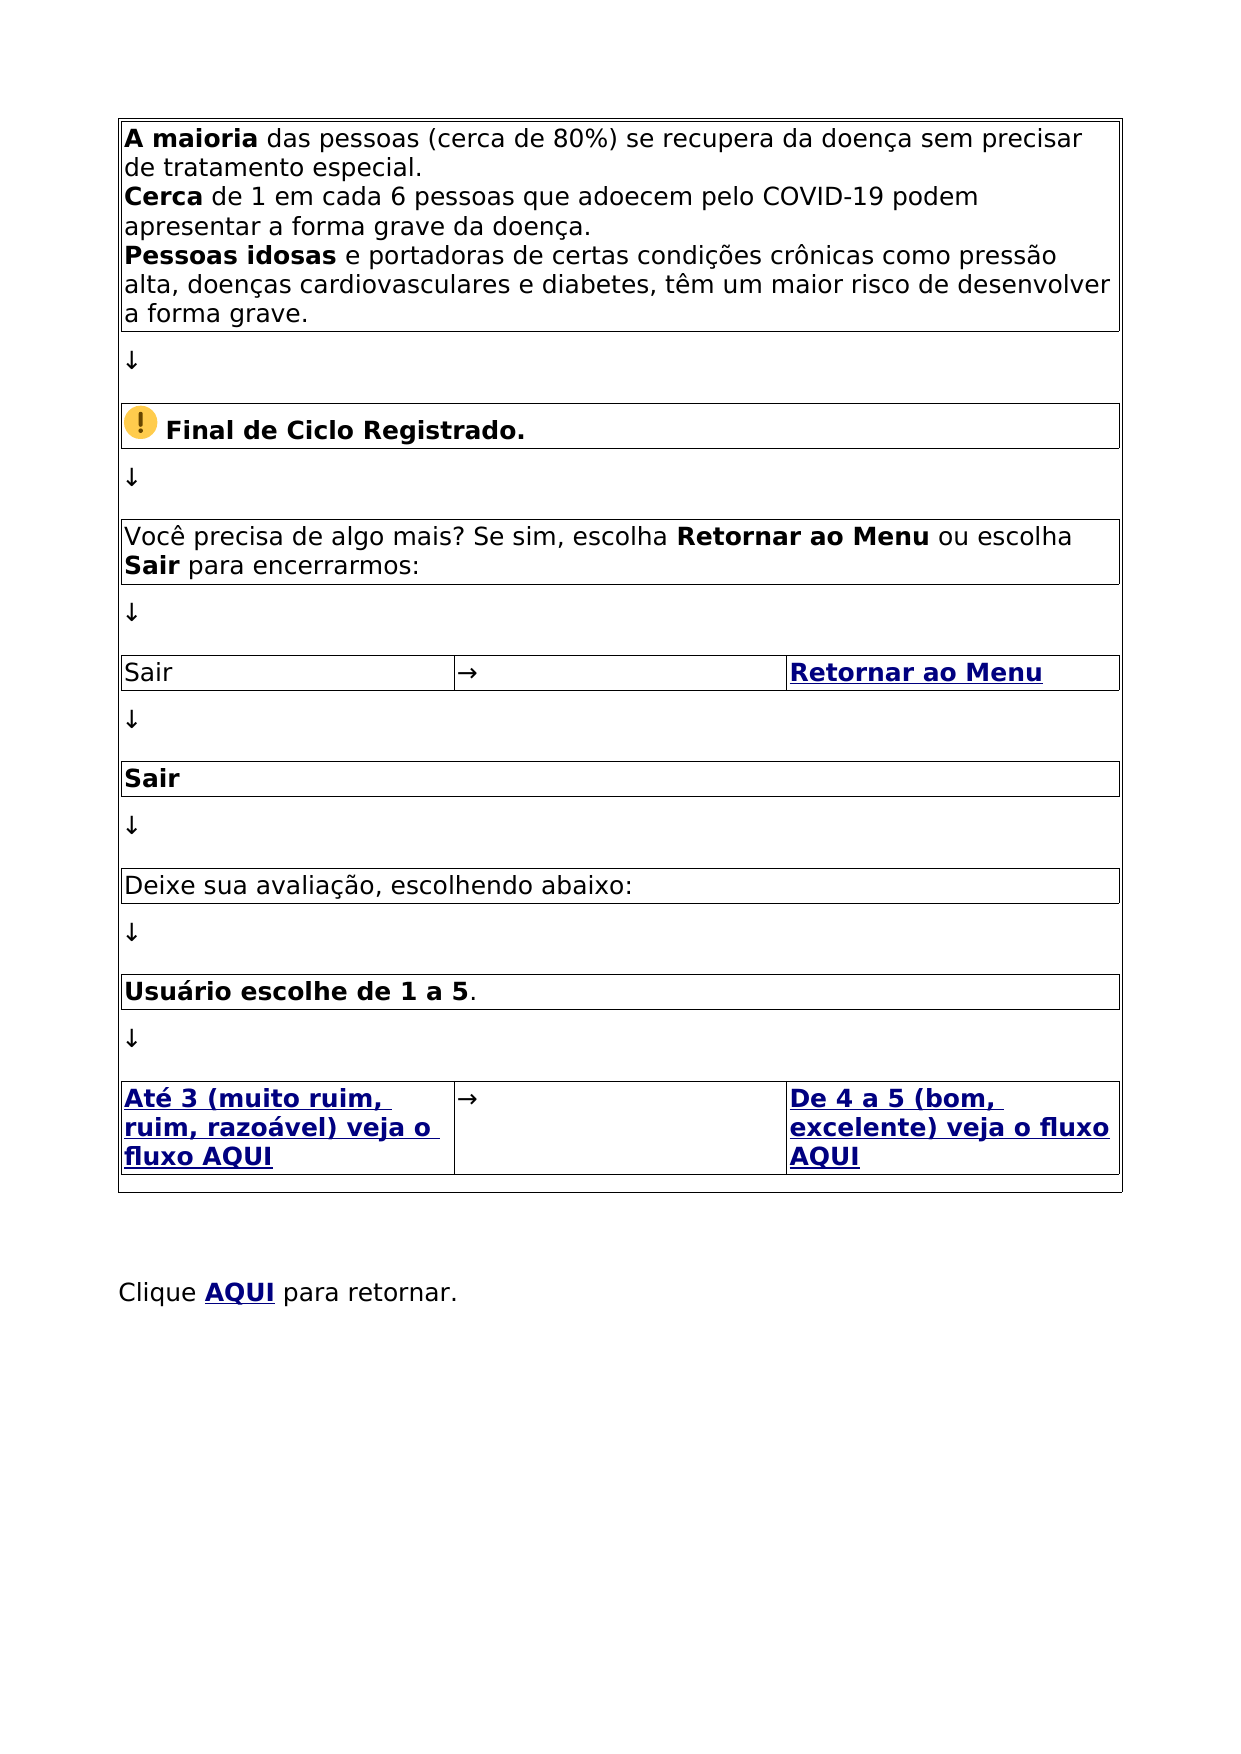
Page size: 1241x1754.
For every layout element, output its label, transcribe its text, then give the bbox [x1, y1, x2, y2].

table_header → [455, 1082, 786, 1174]
table_header ↓ ↓ ↓ ↓ ↓ ↓ ↓ [119, 119, 1122, 1192]
table_header Você precisa de algo mais? Se sim, escolha Retornar ao Menu ou escolha Sair para encerrarmos: [122, 520, 1119, 583]
table_header Final de Ciclo Registrado. [122, 404, 1119, 448]
table_header De 4 a 5 (bom, excelente) veja o fluxo AQUI [787, 1082, 1119, 1174]
table_header Usuário escolhe de 1 a 5. [122, 975, 1119, 1009]
table_header Deixe sua avaliação, escolhendo abaixo: [122, 869, 1119, 903]
table_header A maioria das pessoas (cerca de 80%) se recupera da doença sem precisar de tratamento especial. Cerca de 1 em cada 6 pessoas que adoecem pelo COVID-19 podem apresentar a forma grave da doença. Pessoas idosas e portadoras de certas condições crônicas como pressão alta, doenças cardiovasculares e diabetes, têm um maior risco de desenvolver a forma grave. [122, 122, 1119, 331]
table_header Sair [122, 656, 454, 690]
table_header → [455, 656, 786, 690]
text Clique AQUI para retornar. [118, 1278, 1122, 1336]
table_header Retornar ao Menu [787, 656, 1119, 690]
table_header Sair [122, 762, 1119, 796]
table_header Até 3 (muito ruim, ruim, razoável) veja o fluxo AQUI [122, 1082, 454, 1174]
